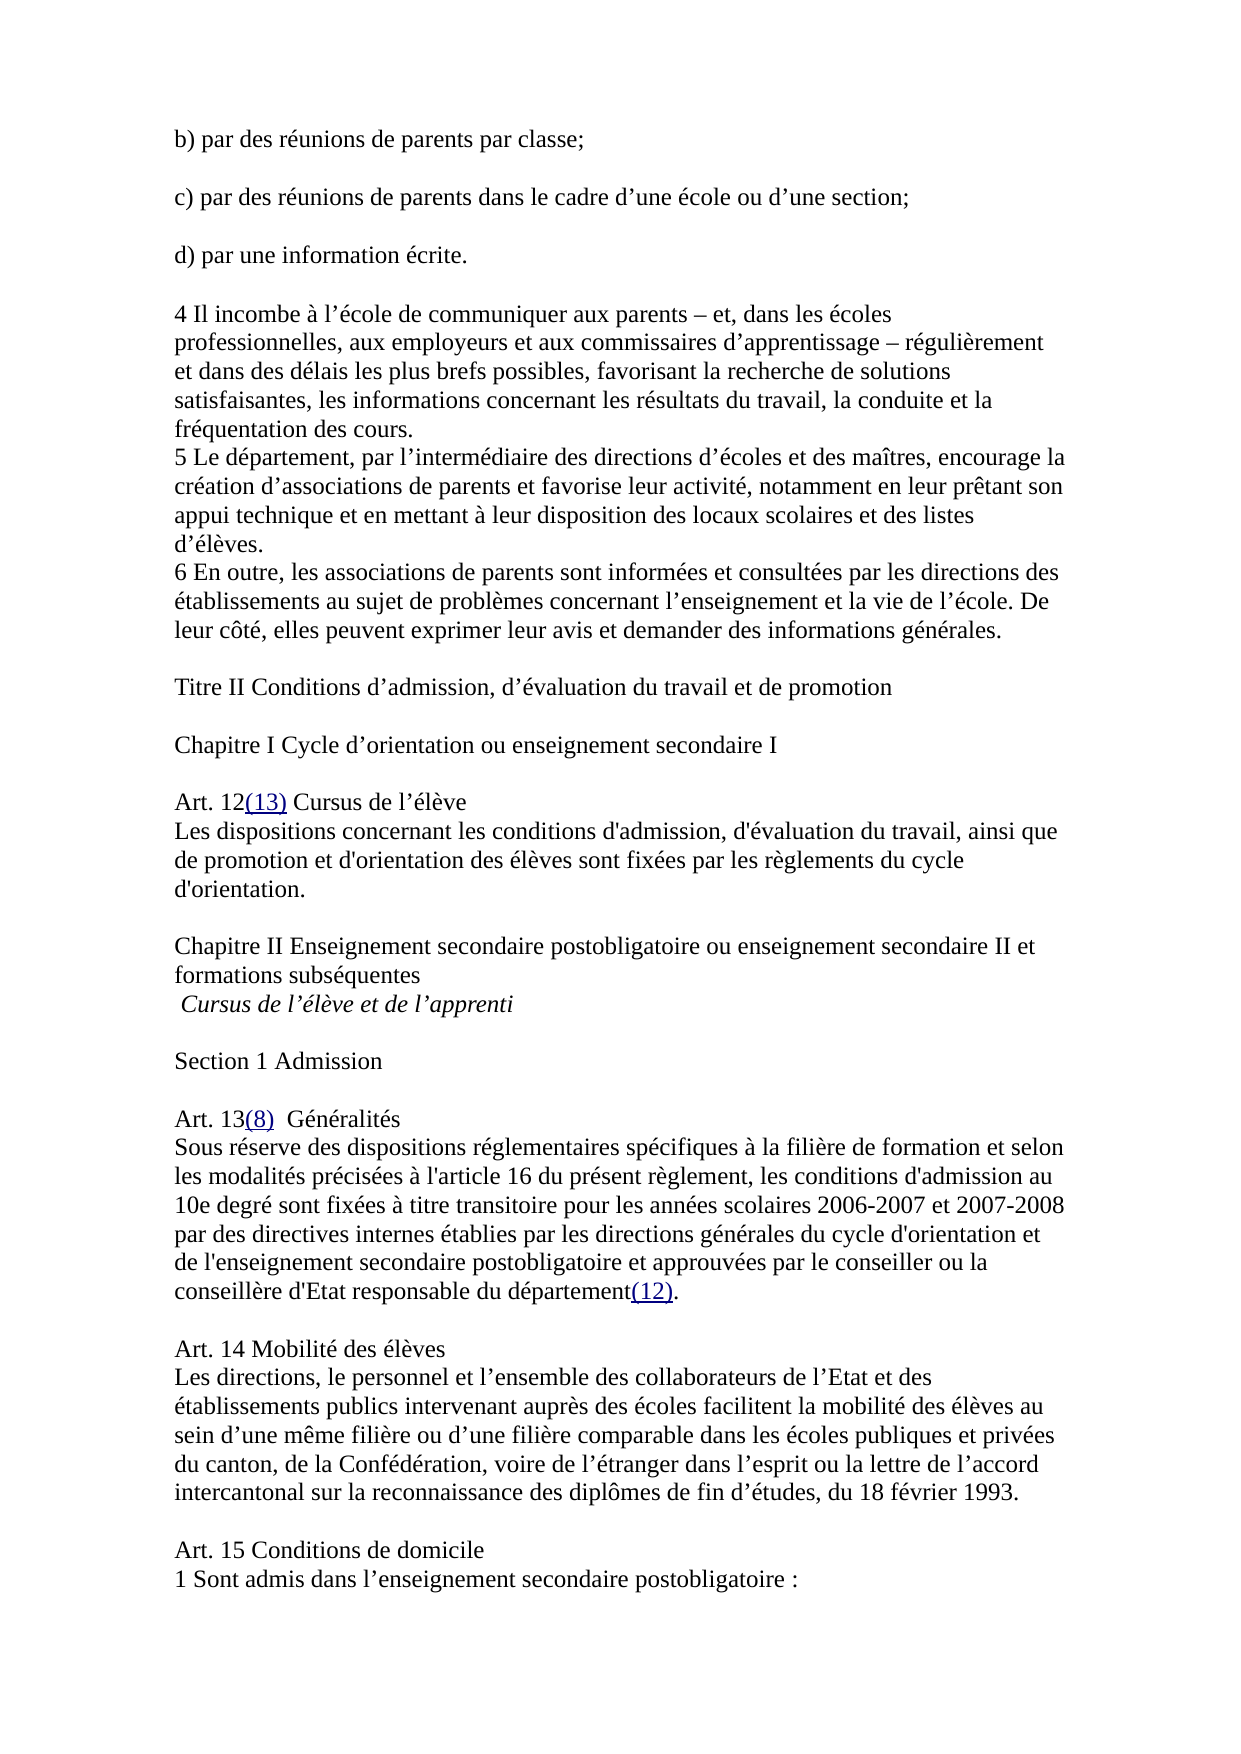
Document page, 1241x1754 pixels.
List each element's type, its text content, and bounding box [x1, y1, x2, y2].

table_header [168, 118, 1072, 1628]
table_header b) par des réunions de parents par classe; c) par des réunions de parents dans le cadre d’une école ou d’une section; d) par une information écrite. 4 Il incombe à l’école de communiquer aux parents – et, dans les écoles professionnelles, aux employeurs et aux commissaires d’apprentissage – régulièrement et dans des délais les plus brefs possibles, favorisant la recherche de solutions satisfaisantes, les informations concernant les résultats du travail, la conduite et la fréquentation des cours. 5 Le département, par l’intermédiaire des directions d’écoles et des maîtres, encourage la création d’associations de parents et favorise leur activité, notamment en leur prêtant son appui technique et en mettant à leur disposition des locaux scolaires et des listes d’élèves. 6 En outre, les associations de parents sont informées et consultées par les directions des établissements au sujet de problèmes concernant l’enseignement et la vie de l’école. De leur côté, elles peuvent exprimer leur avis et demander des informations générales. Titre II Conditions d’admission, d’évaluation du travail et de promotion Chapitre I Cycle d’orientation ou enseignement secondaire I Art. 12(13) Cursus de l’élève Les dispositions concernant les conditions d'admission, d'évaluation du travail, ainsi que de promotion et d'orientation des élèves sont fixées par les règlements du cycle d'orientation. Chapitre II Enseignement secondaire postobligatoire ou enseignement secondaire II et formations subséquentes Cursus de l’élève et de l’apprenti Section 1 Admission Art. 13(8) Généralités Sous réserve des dispositions réglementaires spécifiques à la filière de formation et selon les modalités précisées à l'article 16 du présent règlement, les conditions d'admission au 10e degré sont fixées à titre transitoire pour les années scolaires 2006-2007 et 2007-2008 par des directives internes établies par les directions générales du cycle d'orientation et de l'enseignement secondaire postobligatoire et approuvées par le conseiller ou la conseillère d'Etat responsable du département(12). Art. 14 Mobilité des élèves Les directions, le personnel et l’ensemble des collaborateurs de l’Etat et des établissements publics intervenant auprès des écoles facilitent la mobilité des élèves au sein d’une même filière ou d’une filière comparable dans les écoles publiques et privées du canton, de la Confédération, voire de l’étranger dans l’esprit ou la lettre de l’accord intercantonal sur la reconnaissance des diplômes de fin d’études, du 18 février 1993. Art. 15 Conditions de domicile 1 Sont admis dans l’enseignement secondaire postobligatoire : [171, 121, 1069, 1625]
